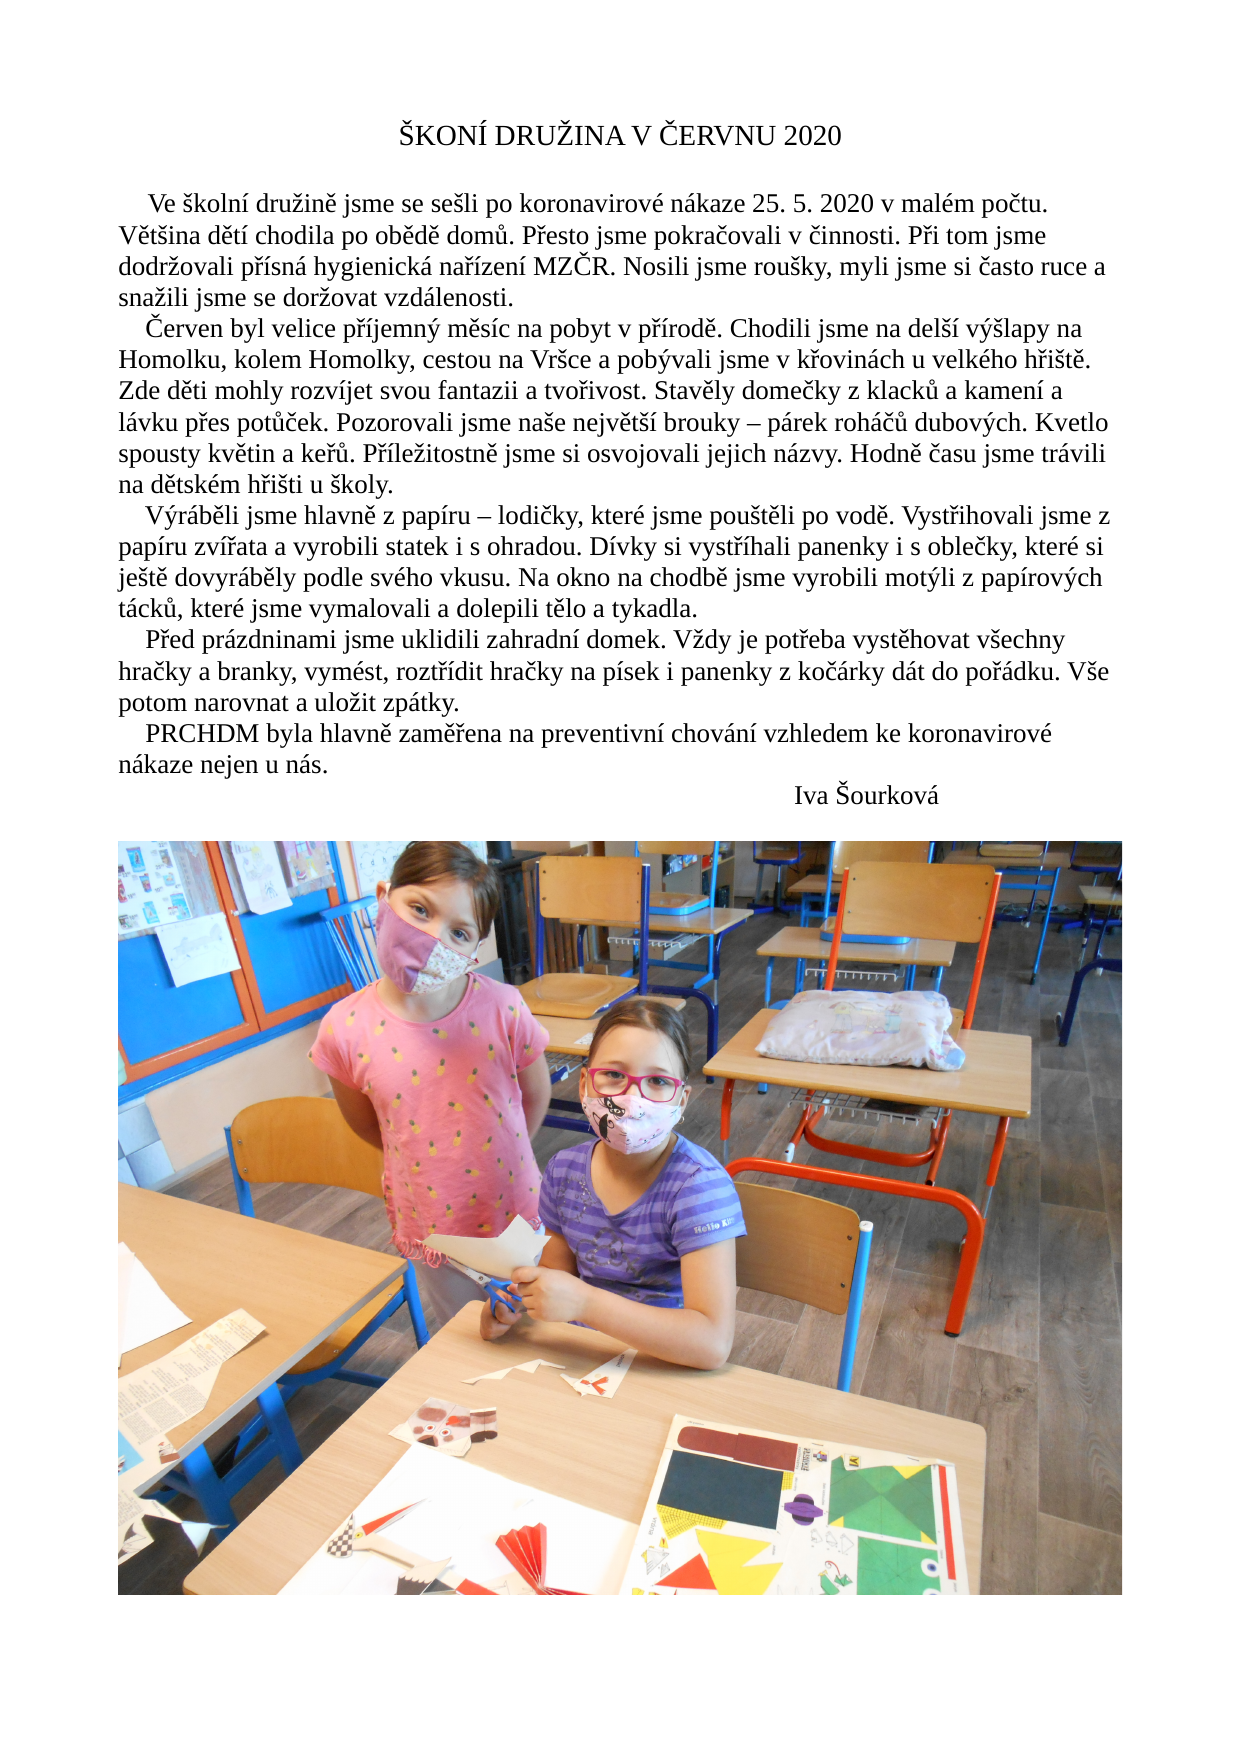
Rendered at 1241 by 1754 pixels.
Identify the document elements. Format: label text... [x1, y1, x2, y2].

text ŠKONÍ DRUŽINA V ČERVNU 2020 [118, 118, 1122, 152]
text Iva Šourková [118, 779, 1122, 811]
text Ve školní družině jsme se sešli po koronavirové nákaze 25. 5. 2020 v malém počtu. Většina dětí chodila po obědě domů. Přesto jsme pokračovali v činnosti. Při tom jsme dodržovali přísná hygienická nařízení MZČR. Nosili jsme roušky, myli jsme si často ruce a snažili jsme se doržovat vzdálenosti. [118, 185, 1122, 312]
text Před prázdninami jsme uklidili zahradní domek. Vždy je potřeba vystěhovat všechny hračky a branky, vymést, roztřídit hračky na písek i panenky z kočárky dát do pořádku. Vše potom narovnat a uložit zpátky. [118, 624, 1122, 717]
text PRCHDM byla hlavně zaměřena na preventivní chování vzhledem ke koronavirové nákaze nejen u nás. [118, 717, 1122, 779]
text Červen byl velice příjemný měsíc na pobyt v přírodě. Chodili jsme na delší výšlapy na Homolku, kolem Homolky, cestou na Vršce a pobývali jsme v křovinách u velkého hřiště. Zde děti mohly rozvíjet svou fantazii a tvořivost. Stavěly domečky z klacků a kamení a lávku přes potůček. Pozorovali jsme naše největší brouky – párek roháčů dubových. Kvetlo spousty květin a keřů. Příležitostně jsme si osvojovali jejich názvy. Hodně času jsme trávili na dětském hřišti u školy. [118, 312, 1122, 499]
picture [118, 841, 1123, 1595]
text Výráběli jsme hlavně z papíru – lodičky, které jsme pouštěli po vodě. Vystřihovali jsme z papíru zvířata a vyrobili statek i s ohradou. Dívky si vystříhali panenky i s oblečky, které si ještě dovyráběly podle svého vkusu. Na okno na chodbě jsme vyrobili motýli z papírových tácků, které jsme vymalovali a dolepili tělo a tykadla. [118, 499, 1122, 624]
